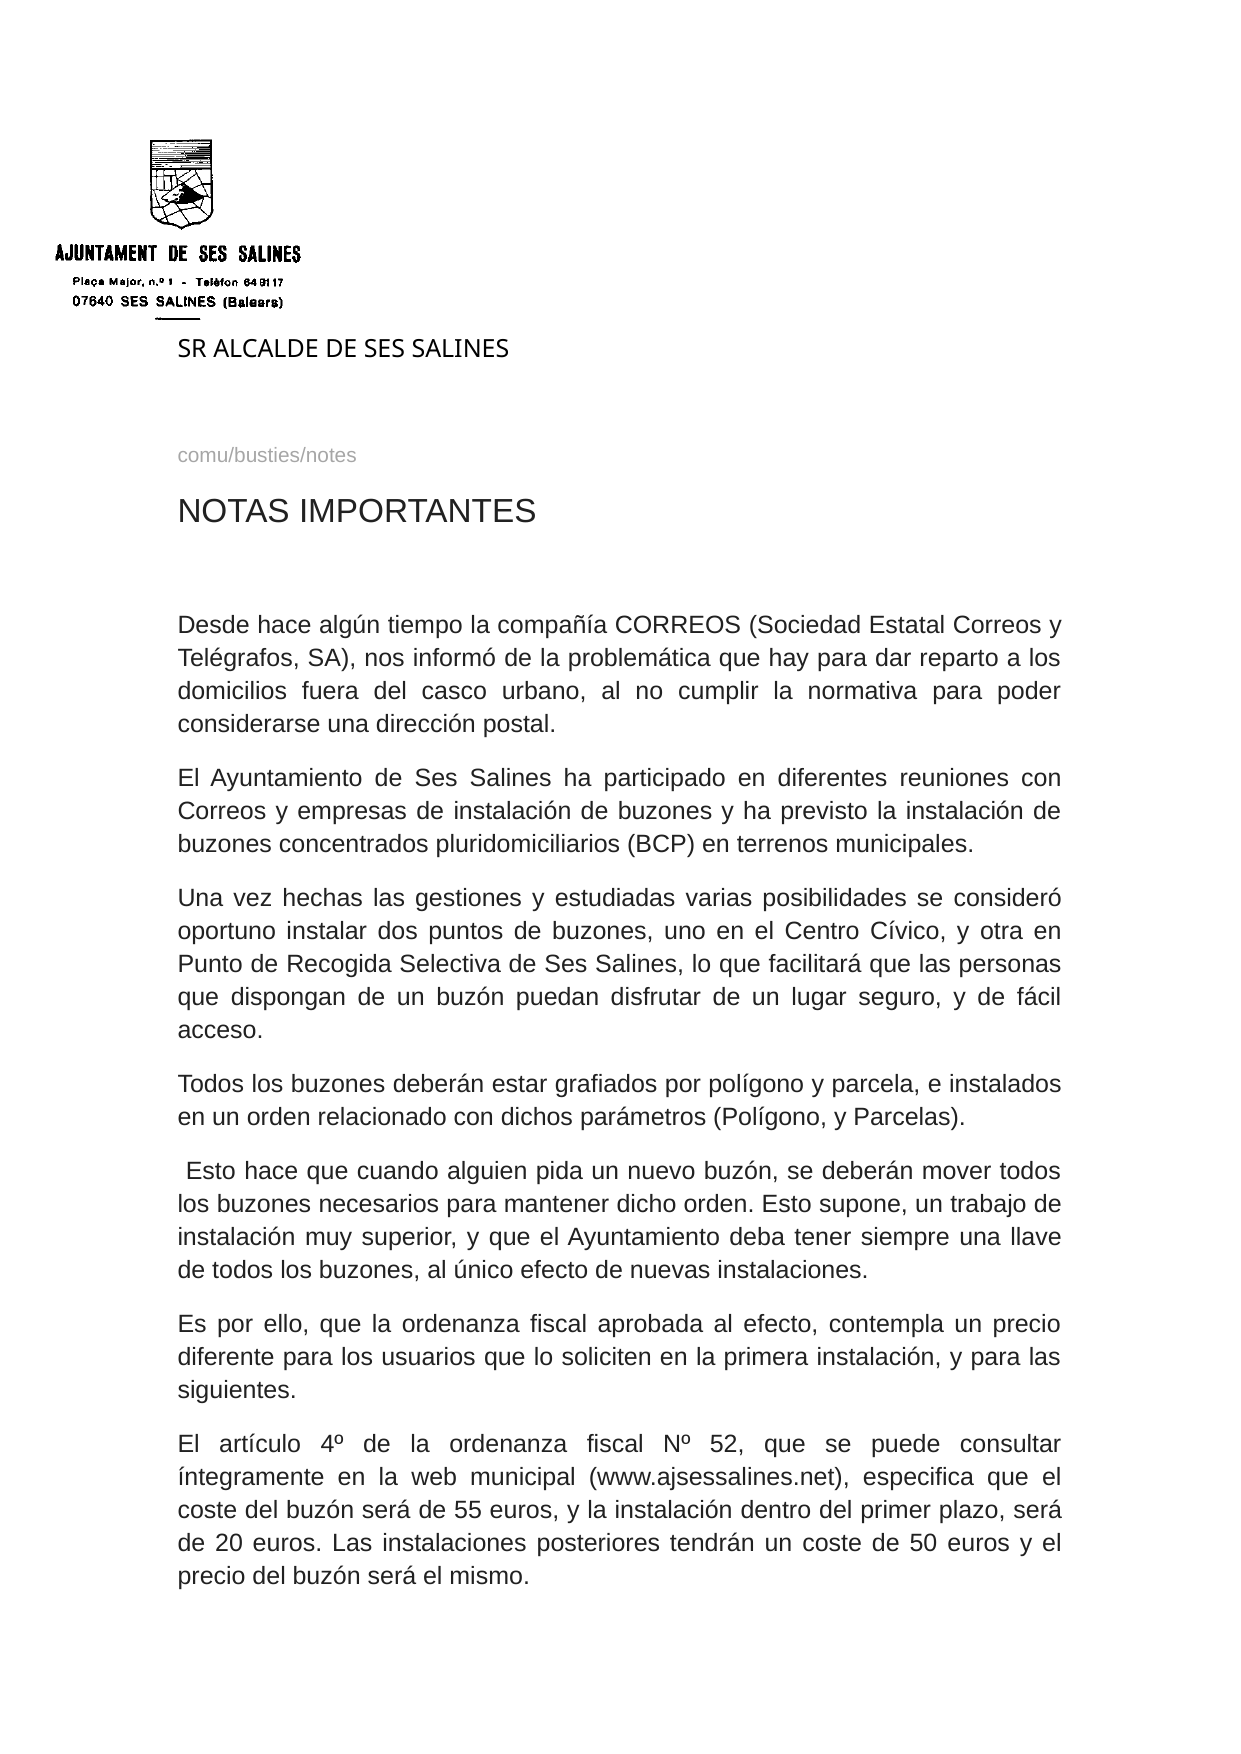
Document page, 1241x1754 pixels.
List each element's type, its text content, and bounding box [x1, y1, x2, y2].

text Esto hace que cuando alguien pida un nuevo buzón, se deberán mover todos los buzones necesarios para mantener dicho orden. Esto supone, un trabajo de instalación muy superior, y que el Ayuntamiento deba tener siempre una llave de todos los buzones, al único efecto de nuevas instalaciones. [177, 1156, 1063, 1284]
text El artículo 4º de la ordenanza fiscal Nº 52, que se puede consultar íntegramente en la web municipal (www.ajsessalines.net), especifica que el coste del buzón será de 55 euros, y la instalación dentro del primer plazo, será de 20 euros. Las instalaciones posteriores tendrán un coste de 50 euros y el precio del buzón será el mismo. [177, 1429, 1063, 1589]
text El Ayuntamiento de Ses Salines ha participado en diferentes reuniones con Correos y empresas de instalación de buzones y ha previsto la instalación de buzones concentrados pluridomiciliarios (BCP) en terrenos municipales. [177, 763, 1063, 858]
text Una vez hechas las gestiones y estudiadas varias posibilidades se consideró oportuno instalar dos puntos de buzones, uno en el Centro Cívico, y otra en Punto de Recogida Selectiva de Ses Salines, lo que facilitará que las personas que dispongan de un buzón puedan disfrutar de un lugar seguro, y de fácil acceso. [177, 883, 1063, 1044]
text NOTAS IMPORTANTES [177, 491, 1063, 530]
text comu/busties/notes [177, 443, 1063, 467]
text SR ALCALDE DE SES SALINES [177, 118, 1063, 365]
text Todos los buzones deberán estar grafiados por polígono y parcela, e instalados en un orden relacionado con dichos parámetros (Polígono, y Parcelas). [177, 1069, 1063, 1131]
text Desde hace algún tiempo la compañía CORREOS (Sociedad Estatal Correos y Telégrafos, SA), nos informó de la problemática que hay para dar reparto a los domicilios fuera del casco urbano, al no cumplir la normativa para poder considerarse una dirección postal. [177, 610, 1063, 738]
picture [40, 131, 317, 326]
text Es por ello, que la ordenanza fiscal aprobada al efecto, contempla un precio diferente para los usuarios que lo soliciten en la primera instalación, y para las siguientes. [177, 1309, 1063, 1404]
